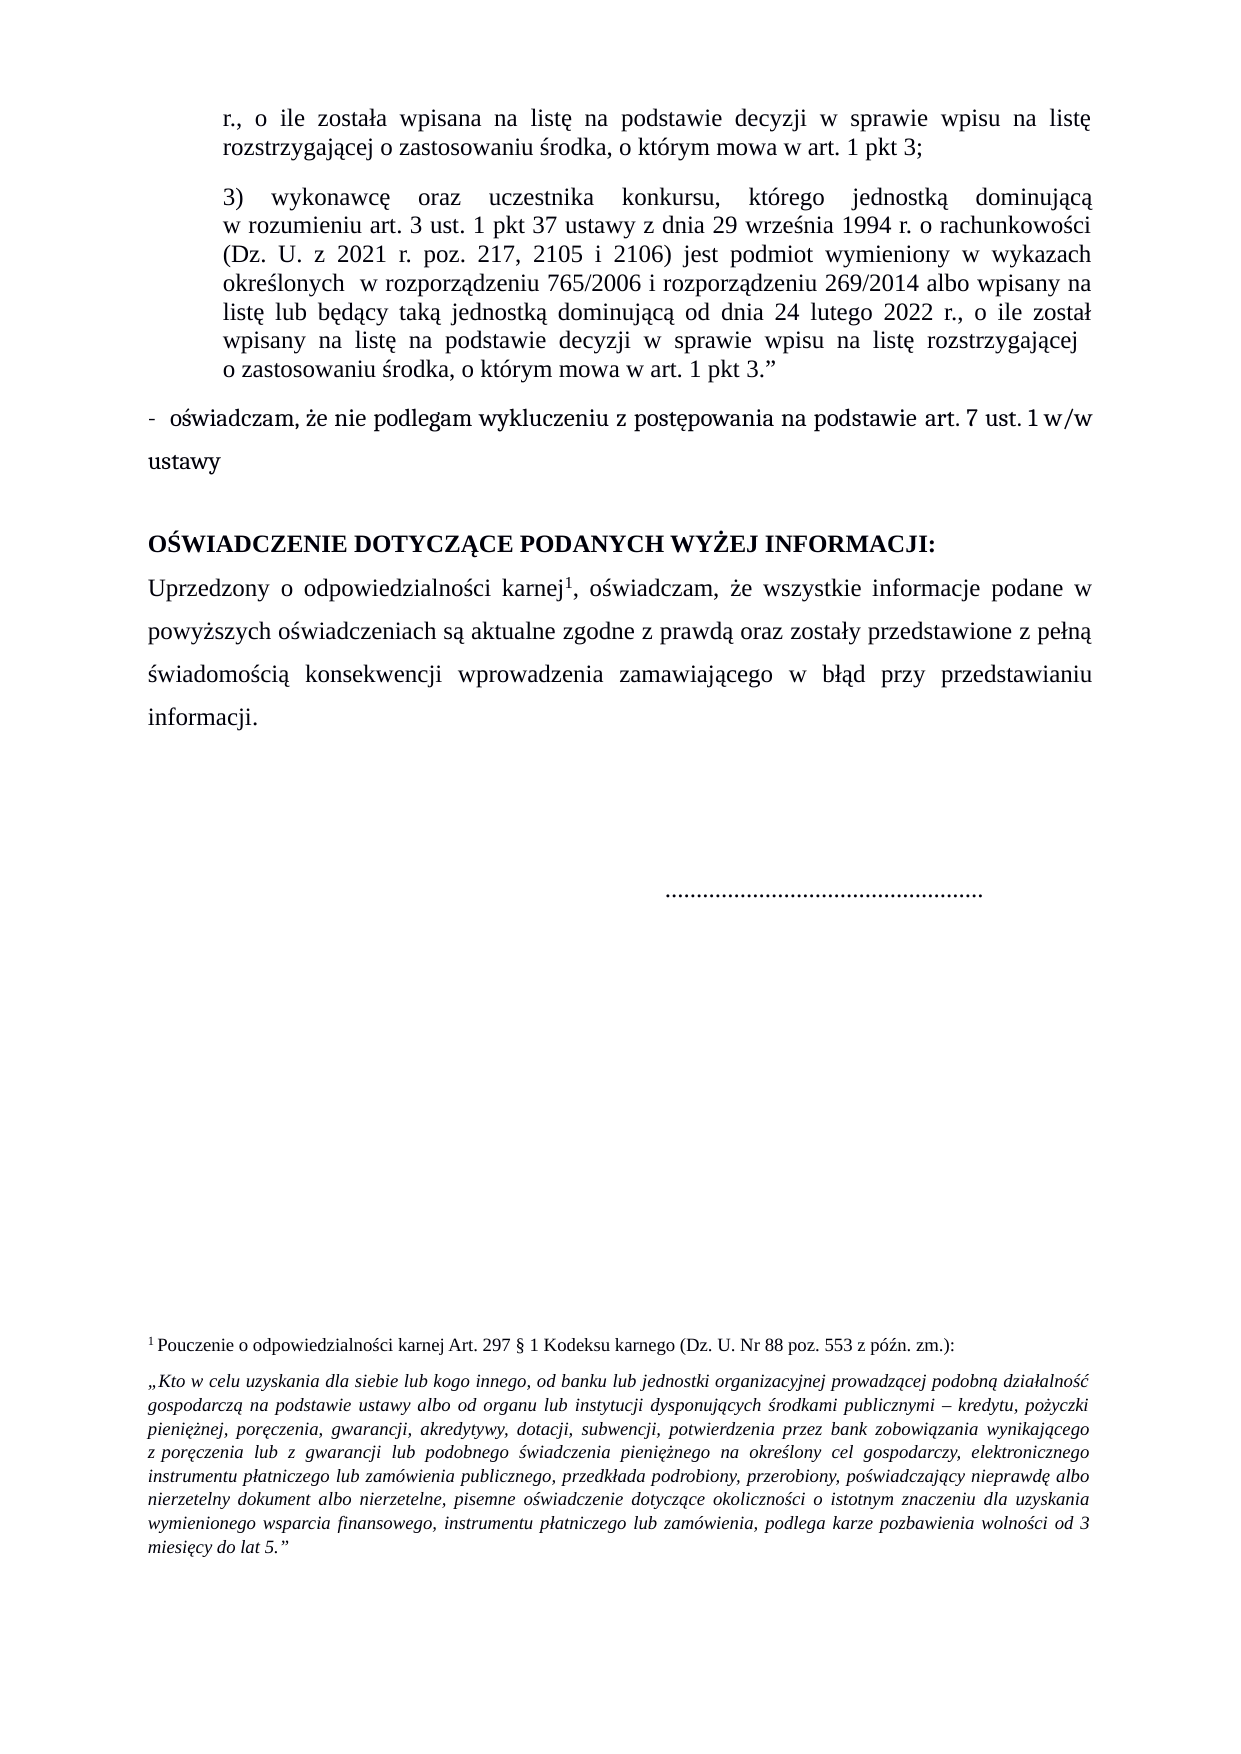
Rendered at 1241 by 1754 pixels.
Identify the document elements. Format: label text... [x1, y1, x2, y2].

text ................................................... [148, 874, 1093, 903]
text Uprzedzony o odpowiedzialności karnej1, oświadczam, że wszystkie informacje podane w powyższych oświadczeniach są aktualne zgodne z prawdą oraz zostały przedstawione z pełną świadomością konsekwencji wprowadzenia zamawiającego w błąd przy przedstawianiu informacji. [148, 573, 1093, 731]
text „Kto w celu uzyskania dla siebie lub kogo innego, od banku lub jednostki organizacyjnej prowadzącej podobną działalność gospodarczą na podstawie ustawy albo od organu lub instytucji dysponujących środkami publicznymi – kredytu, pożyczki pieniężnej, poręczenia, gwarancji, akredytywy, dotacji, subwencji, potwierdzenia przez bank zobowiązania wynikającego z poręczenia lub z gwarancji lub podobnego świadczenia pieniężnego na określony cel gospodarczy, elektronicznego instrumentu płatniczego lub zamówienia publicznego, przedkłada podrobiony, przerobiony, poświadczający nieprawdę albo nierzetelny dokument albo nierzetelne, pisemne oświadczenie dotyczące okoliczności o istotnym znaczeniu dla uzyskania wymienionego wsparcia finansowego, instrumentu płatniczego lub zamówienia, podlega karze pozbawienia wolności od 3 miesięcy do lat 5.” [148, 1370, 1093, 1557]
list r., o ile została wpisana na listę na podstawie decyzji w sprawie wpisu na listę rozstrzygającej o zastosowaniu środka, o którym mowa w art. 1 pkt 3; [223, 103, 1093, 161]
text - oświadczam, że nie podlegam wykluczeniu z postępowania na podstawie art. 7 ust. 1 w/w ustawy [148, 404, 1093, 476]
text OŚWIADCZENIE DOTYCZĄCE PODANYCH WYŻEJ INFORMACJI: [148, 529, 1093, 558]
list 3) wykonawcę oraz uczestnika konkursu, którego jednostką dominującą w rozumieniu art. 3 ust. 1 pkt 37 ustawy z dnia 29 września 1994 r. o rachunkowości (Dz. U. z 2021 r. poz. 217, 2105 i 2106) jest podmiot wymieniony w wykazach określonych w rozporządzeniu 765/2006 i rozporządzeniu 269/2014 albo wpisany na listę lub będący taką jednostką dominującą od dnia 24 lutego 2022 r., o ile został wpisany na listę na podstawie decyzji w sprawie wpisu na listę rozstrzygającej o zastosowaniu środka, o którym mowa w art. 1 pkt 3.” [223, 182, 1093, 383]
text 1 Pouczenie o odpowiedzialności karnej Art. 297 § 1 Kodeksu karnego (Dz. U. Nr 88 poz. 553 z późn. zm.): [148, 1334, 1093, 1356]
